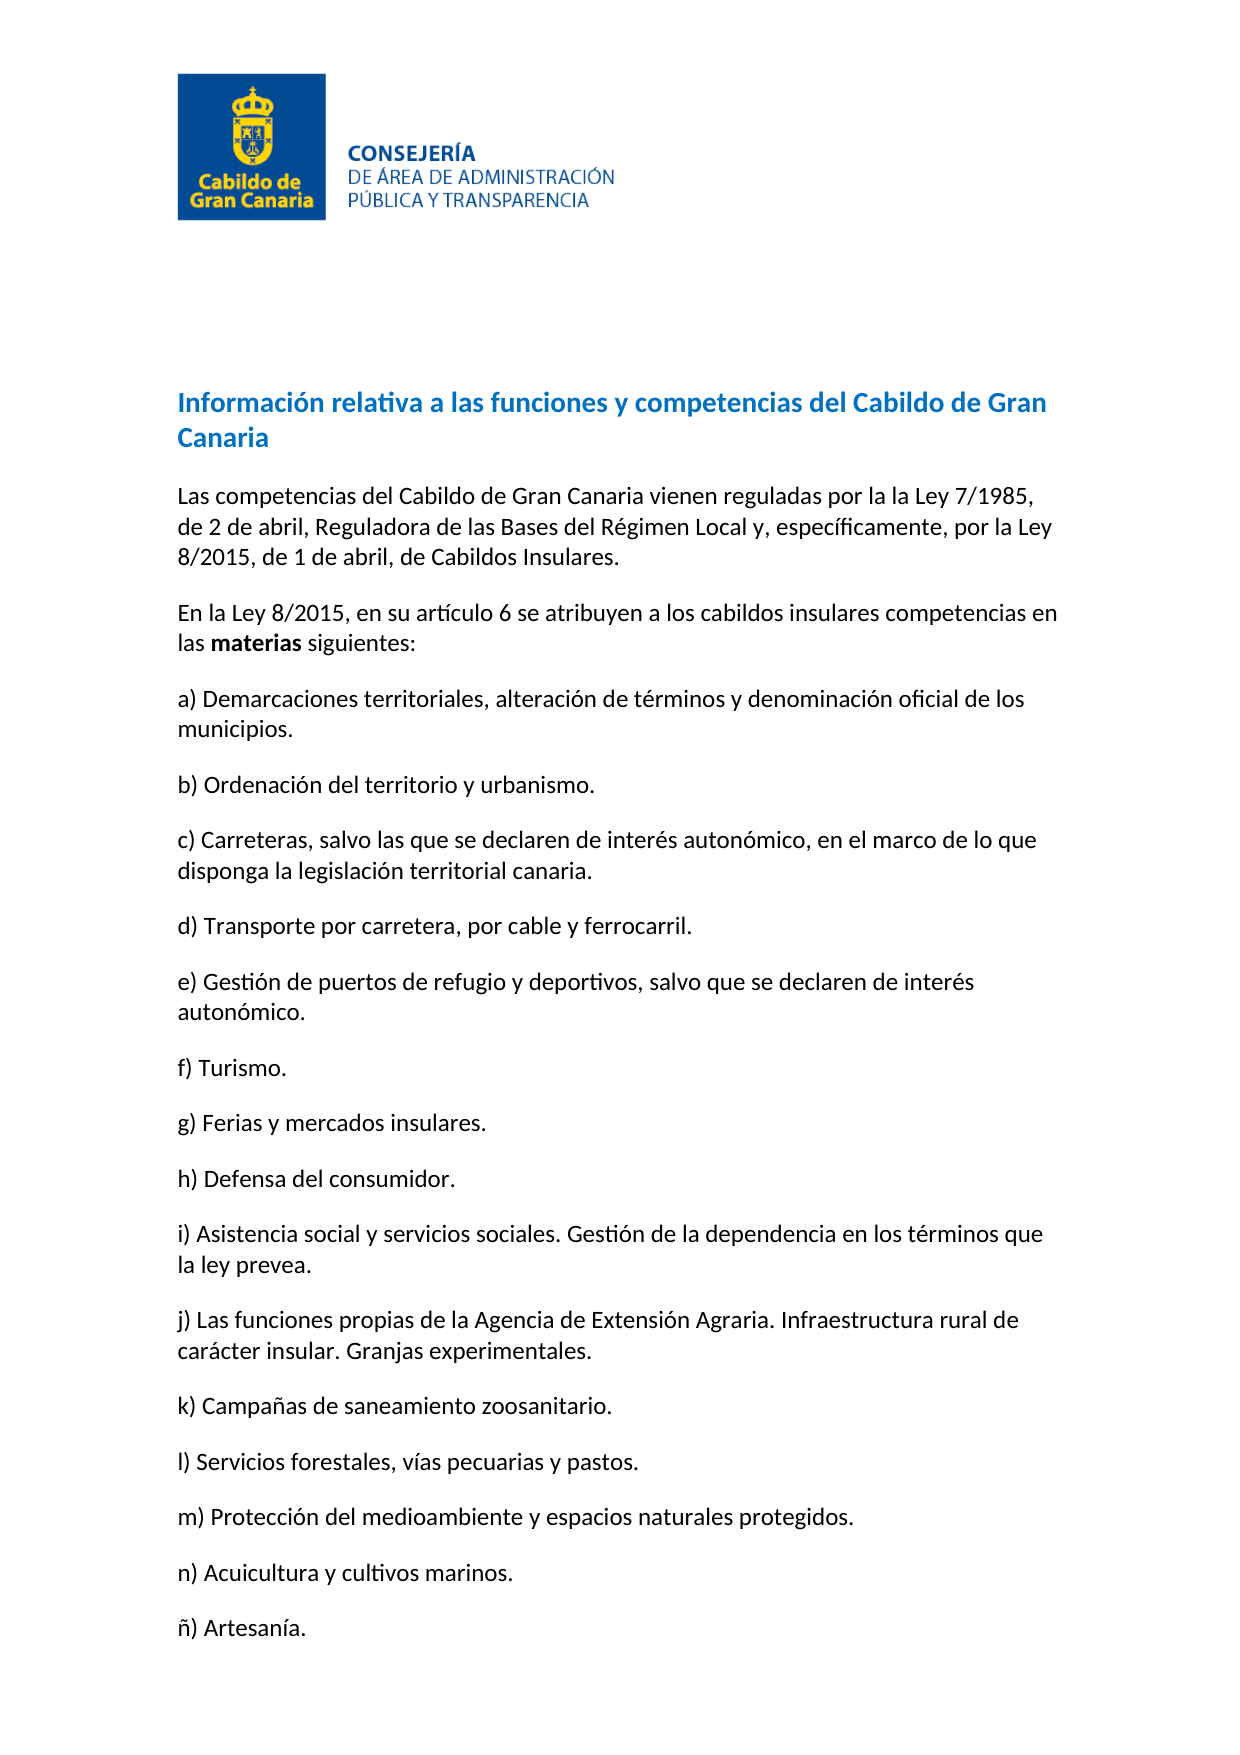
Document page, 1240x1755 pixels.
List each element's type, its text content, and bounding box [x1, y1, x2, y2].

text i) Asistencia social y servicios sociales. Gestión de la dependencia en los términos que la ley prevea. [177, 1218, 1062, 1279]
text n) Acuicultura y cultivos marinos. [177, 1557, 1062, 1588]
text e) Gestión de puertos de refugio y deportivos, salvo que se declaren de interés autonómico. [177, 966, 1062, 1027]
text k) Campañas de saneamiento zoosanitario. [177, 1391, 1062, 1421]
text l) Servicios forestales, vías pecuarias y pastos. [177, 1446, 1062, 1477]
text Las competencias del Cabildo de Gran Canaria vienen reguladas por la la Ley 7/1985, de 2 de abril, Reguladora de las Bases del Régimen Local y, específicamente, por la Ley 8/2015, de 1 de abril, de Cabildos Insulares. [177, 480, 1062, 572]
text ñ) Artesanía. [177, 1613, 1062, 1643]
text f) Turismo. [177, 1052, 1062, 1082]
text En la Ley 8/2015, en su artículo 6 se atribuyen a los cabildos insulares competencias en las materias siguientes: [177, 597, 1062, 658]
text c) Carreteras, salvo las que se declaren de interés autonómico, en el marco de lo que disponga la legislación territorial canaria. [177, 824, 1062, 885]
picture [177, 73, 621, 221]
text d) Transporte por carretera, por cable y ferrocarril. [177, 910, 1062, 941]
text j) Las funciones propias de la Agencia de Extensión Agraria. Infraestructura rural de carácter insular. Granjas experimentales. [177, 1304, 1062, 1366]
text Información relativa a las funciones y competencias del Cabildo de Gran Canaria [177, 384, 1062, 455]
text h) Defensa del consumidor. [177, 1163, 1062, 1193]
text g) Ferias y mercados insulares. [177, 1107, 1062, 1138]
text a) Demarcaciones territoriales, alteración de términos y denominación oficial de los municipios. [177, 683, 1062, 744]
text b) Ordenación del territorio y urbanismo. [177, 769, 1062, 799]
text m) Protección del medioambiente y espacios naturales protegidos. [177, 1502, 1062, 1532]
